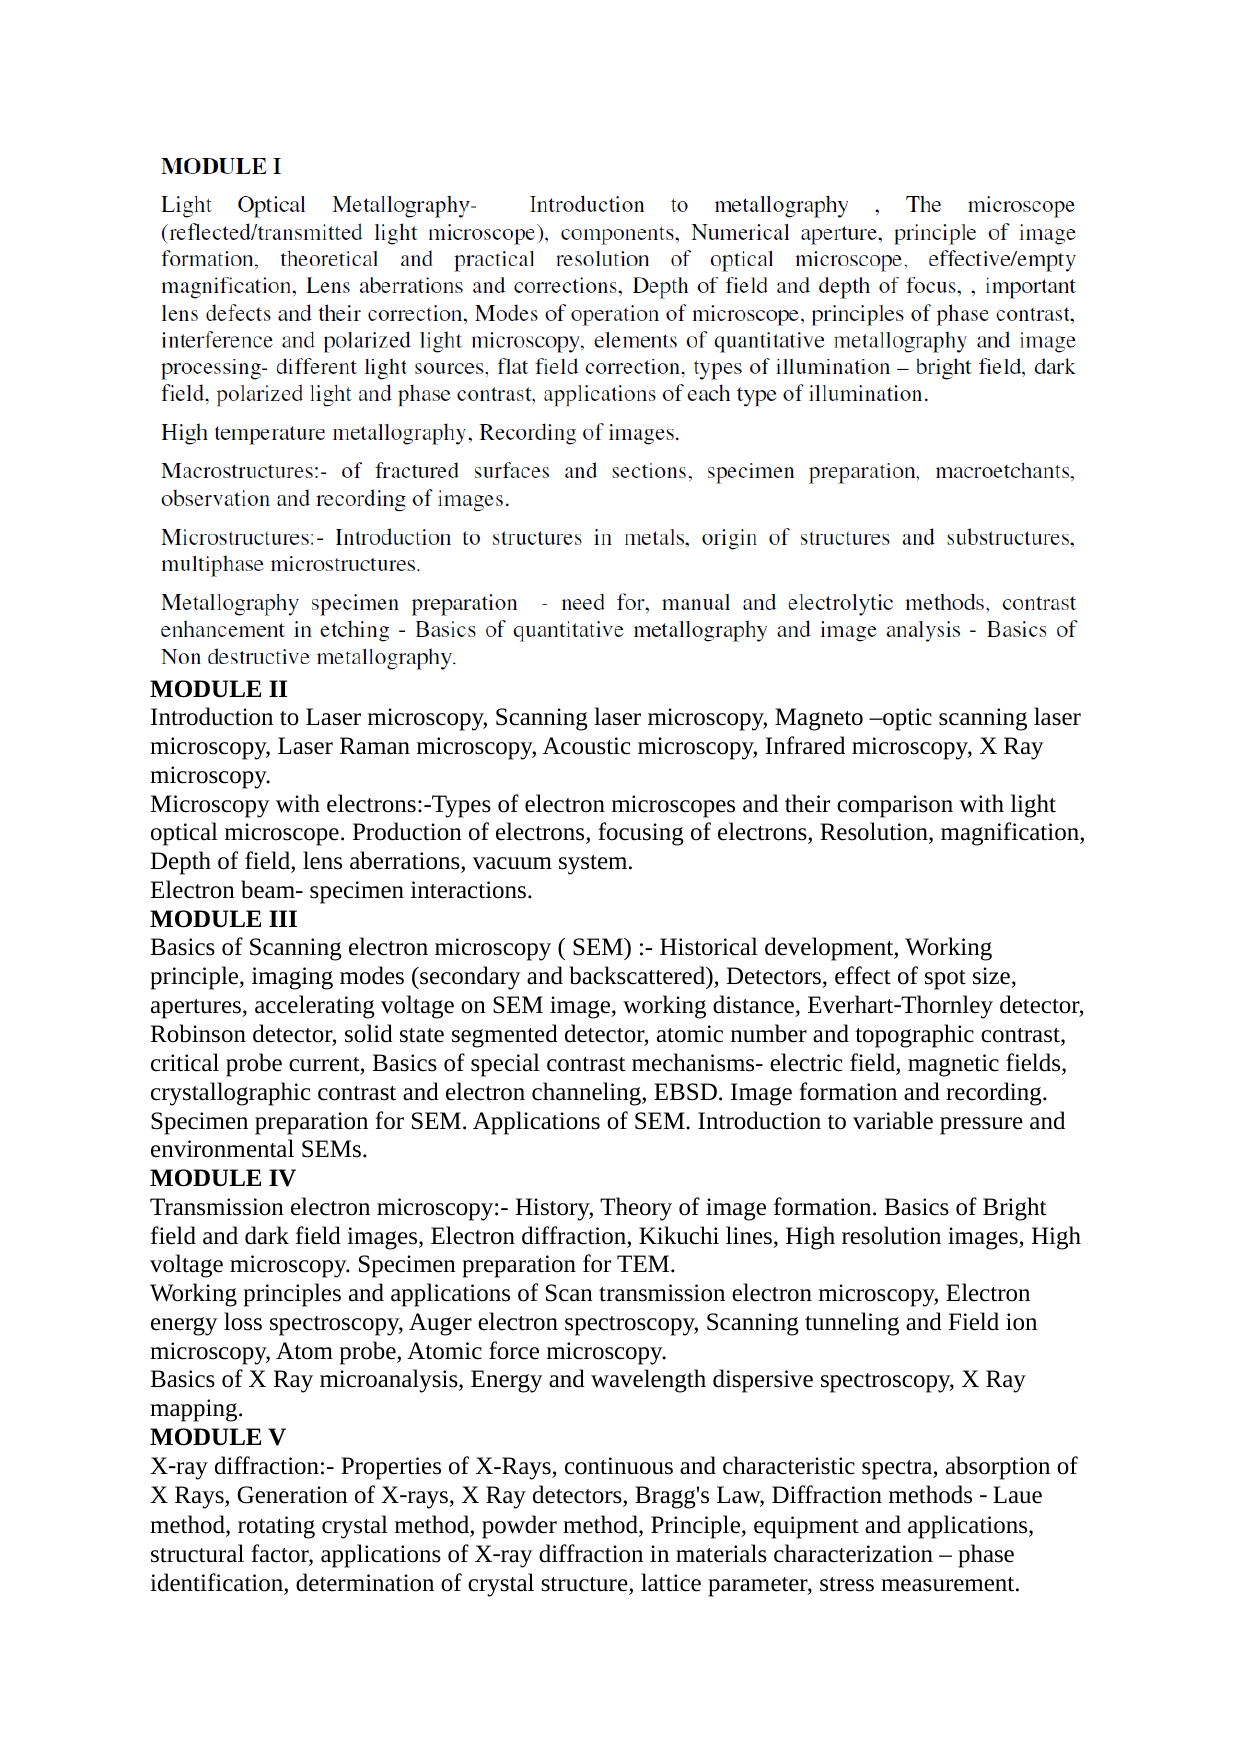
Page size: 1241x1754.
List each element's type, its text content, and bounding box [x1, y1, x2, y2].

text Basics of Scanning electron microscopy ( SEM) :- Historical development, Working principle, imaging modes (secondary and backscattered), Detectors, effect of spot size, apertures, accelerating voltage on SEM image, working distance, Everhart‐Thornley detector, Robinson detector, solid state segmented detector, atomic number and topographic contrast, critical probe current, Basics of special contrast mechanisms- electric field, magnetic fields, crystallographic contrast and electron channeling, EBSD. Image formation and recording. Specimen preparation for SEM. Applications of SEM. Introduction to variable pressure and environmental SEMs. [150, 932, 1090, 1163]
text Transmission electron microscopy:- History, Theory of image formation. Basics of Bright field and dark field images, Electron diffraction, Kikuchi lines, High resolution images, High voltage microscopy. Specimen preparation for TEM. [150, 1192, 1090, 1278]
text Introduction to Laser microscopy, Scanning laser microscopy, Magneto –optic scanning laser microscopy, Laser Raman microscopy, Acoustic microscopy, Infrared microscopy, X Ray microscopy. [150, 702, 1090, 789]
text Working principles and applications of Scan transmission electron microscopy, Electron energy loss spectroscopy, Auger electron spectroscopy, Scanning tunneling and Field ion microscopy, Atom probe, Atomic force microscopy. [150, 1278, 1090, 1364]
text Basics of X Ray microanalysis, Energy and wavelength dispersive spectroscopy, X Ray mapping. [150, 1364, 1090, 1422]
text X‐ray diffraction:- Properties of X-Rays, continuous and characteristic spectra, absorption of X Rays, Generation of X‐rays, X Ray detectors, Bragg's Law, Diffraction methods ‐ Laue method, rotating crystal method, powder method, Principle, equipment and applications, structural factor, applications of X‐ray diffraction in materials characterization – phase identification, determination of crystal structure, lattice parameter, stress measurement. [150, 1451, 1090, 1597]
text MODULE II [150, 674, 1090, 702]
text MODULE V [150, 1422, 1090, 1451]
text MODULE III [150, 904, 1090, 932]
text MODULE IV [150, 1163, 1090, 1192]
text Electron beam- specimen interactions. [150, 875, 1090, 904]
text Microscopy with electrons:-Types of electron microscopes and their comparison with light optical microscope. Production of electrons, focusing of electrons, Resolution, magnification, Depth of field, lens aberrations, vacuum system. [150, 789, 1090, 875]
